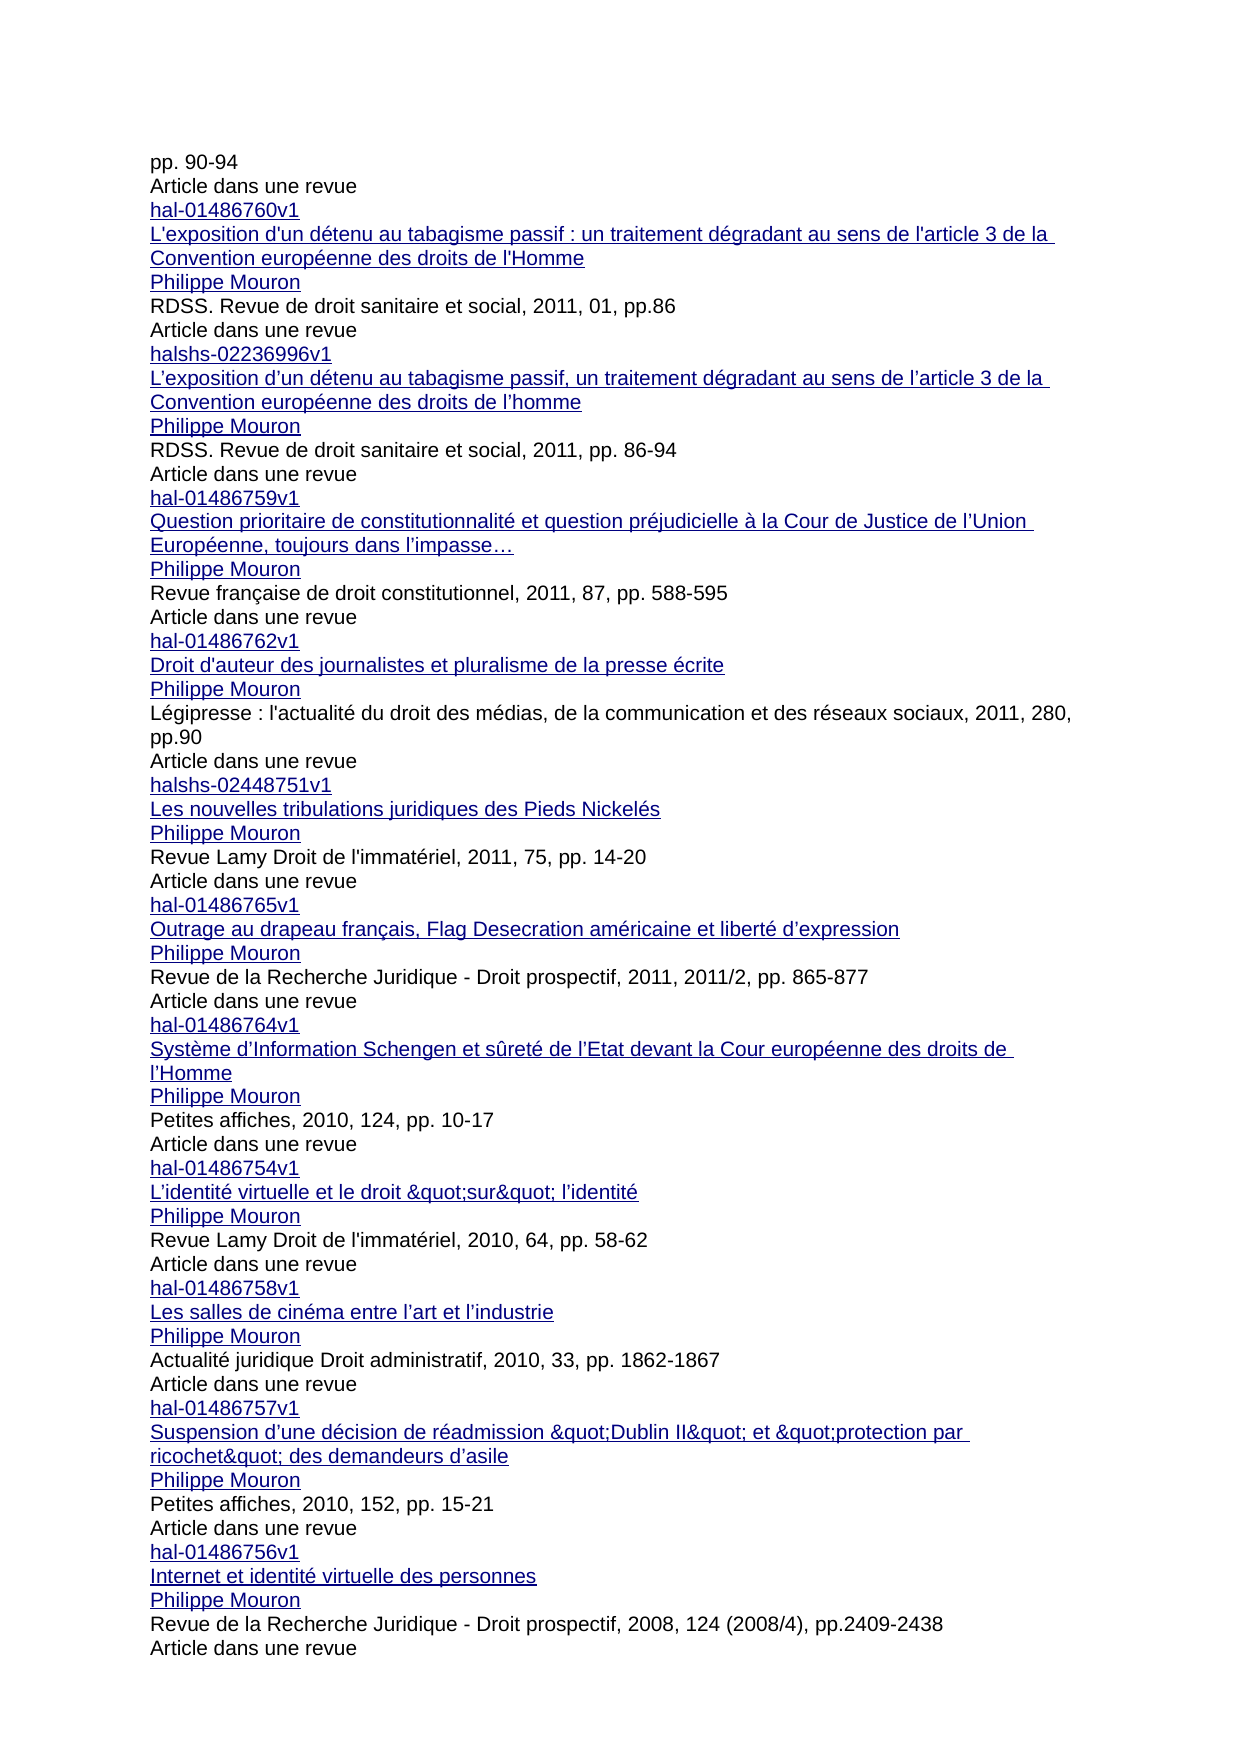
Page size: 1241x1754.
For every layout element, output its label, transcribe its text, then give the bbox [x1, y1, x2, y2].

table_cell Les salles de cinéma entre l’art et l’industrie Philippe Mouron Actualité juridique Droit administratif, 2010, 33, pp. 1862-1867 Article dans une revue hal-01486757v1 [150, 1300, 1090, 1420]
table_cell L’exposition d’un détenu au tabagisme passif, un traitement dégradant au sens de l’article 3 de la Convention européenne des droits de l’homme Philippe Mouron RDSS. Revue de droit sanitaire et social, 2011, pp. 86-94 Article dans une revue hal-01486759v1 [150, 366, 1090, 509]
table_cell L’identité virtuelle et le droit &quot;sur&quot; l’identité Philippe Mouron Revue Lamy Droit de l'immatériel, 2010, 64, pp. 58-62 Article dans une revue hal-01486758v1 [150, 1180, 1090, 1300]
table_cell Outrage au drapeau français, Flag Desecration américaine et liberté d’expression Philippe Mouron Revue de la Recherche Juridique - Droit prospectif, 2011, 2011/2, pp. 865-877 Article dans une revue hal-01486764v1 [150, 917, 1090, 1036]
table_cell L'exposition d'un détenu au tabagisme passif : un traitement dégradant au sens de l'article 3 de la Convention européenne des droits de l'Homme Philippe Mouron RDSS. Revue de droit sanitaire et social, 2011, 01, pp.86 Article dans une revue halshs-02236996v1 [150, 222, 1090, 366]
table_cell pp. 90-94 Article dans une revue hal-01486760v1 [150, 150, 1090, 222]
table_cell Les nouvelles tribulations juridiques des Pieds Nickelés Philippe Mouron Revue Lamy Droit de l'immatériel, 2011, 75, pp. 14-20 Article dans une revue hal-01486765v1 [150, 797, 1090, 917]
table_cell Internet et identité virtuelle des personnes Philippe Mouron Revue de la Recherche Juridique - Droit prospectif, 2008, 124 (2008/4), pp.2409-2438 Article dans une revue [150, 1564, 1090, 1659]
table_cell Système d’Information Schengen et sûreté de l’Etat devant la Cour européenne des droits de l’Homme Philippe Mouron Petites affiches, 2010, 124, pp. 10-17 Article dans une revue hal-01486754v1 [150, 1036, 1090, 1180]
table_cell Suspension d’une décision de réadmission &quot;Dublin II&quot; et &quot;protection par ricochet&quot; des demandeurs d’asile Philippe Mouron Petites affiches, 2010, 152, pp. 15-21 Article dans une revue hal-01486756v1 [150, 1420, 1090, 1563]
table_cell Droit d'auteur des journalistes et pluralisme de la presse écrite Philippe Mouron Légipresse : l'actualité du droit des médias, de la communication et des réseaux sociaux, 2011, 280, pp.90 Article dans une revue halshs-02448751v1 [150, 653, 1090, 797]
table_cell Question prioritaire de constitutionnalité et question préjudicielle à la Cour de Justice de l’Union Européenne, toujours dans l’impasse… Philippe Mouron Revue française de droit constitutionnel, 2011, 87, pp. 588-595 Article dans une revue hal-01486762v1 [150, 509, 1090, 653]
